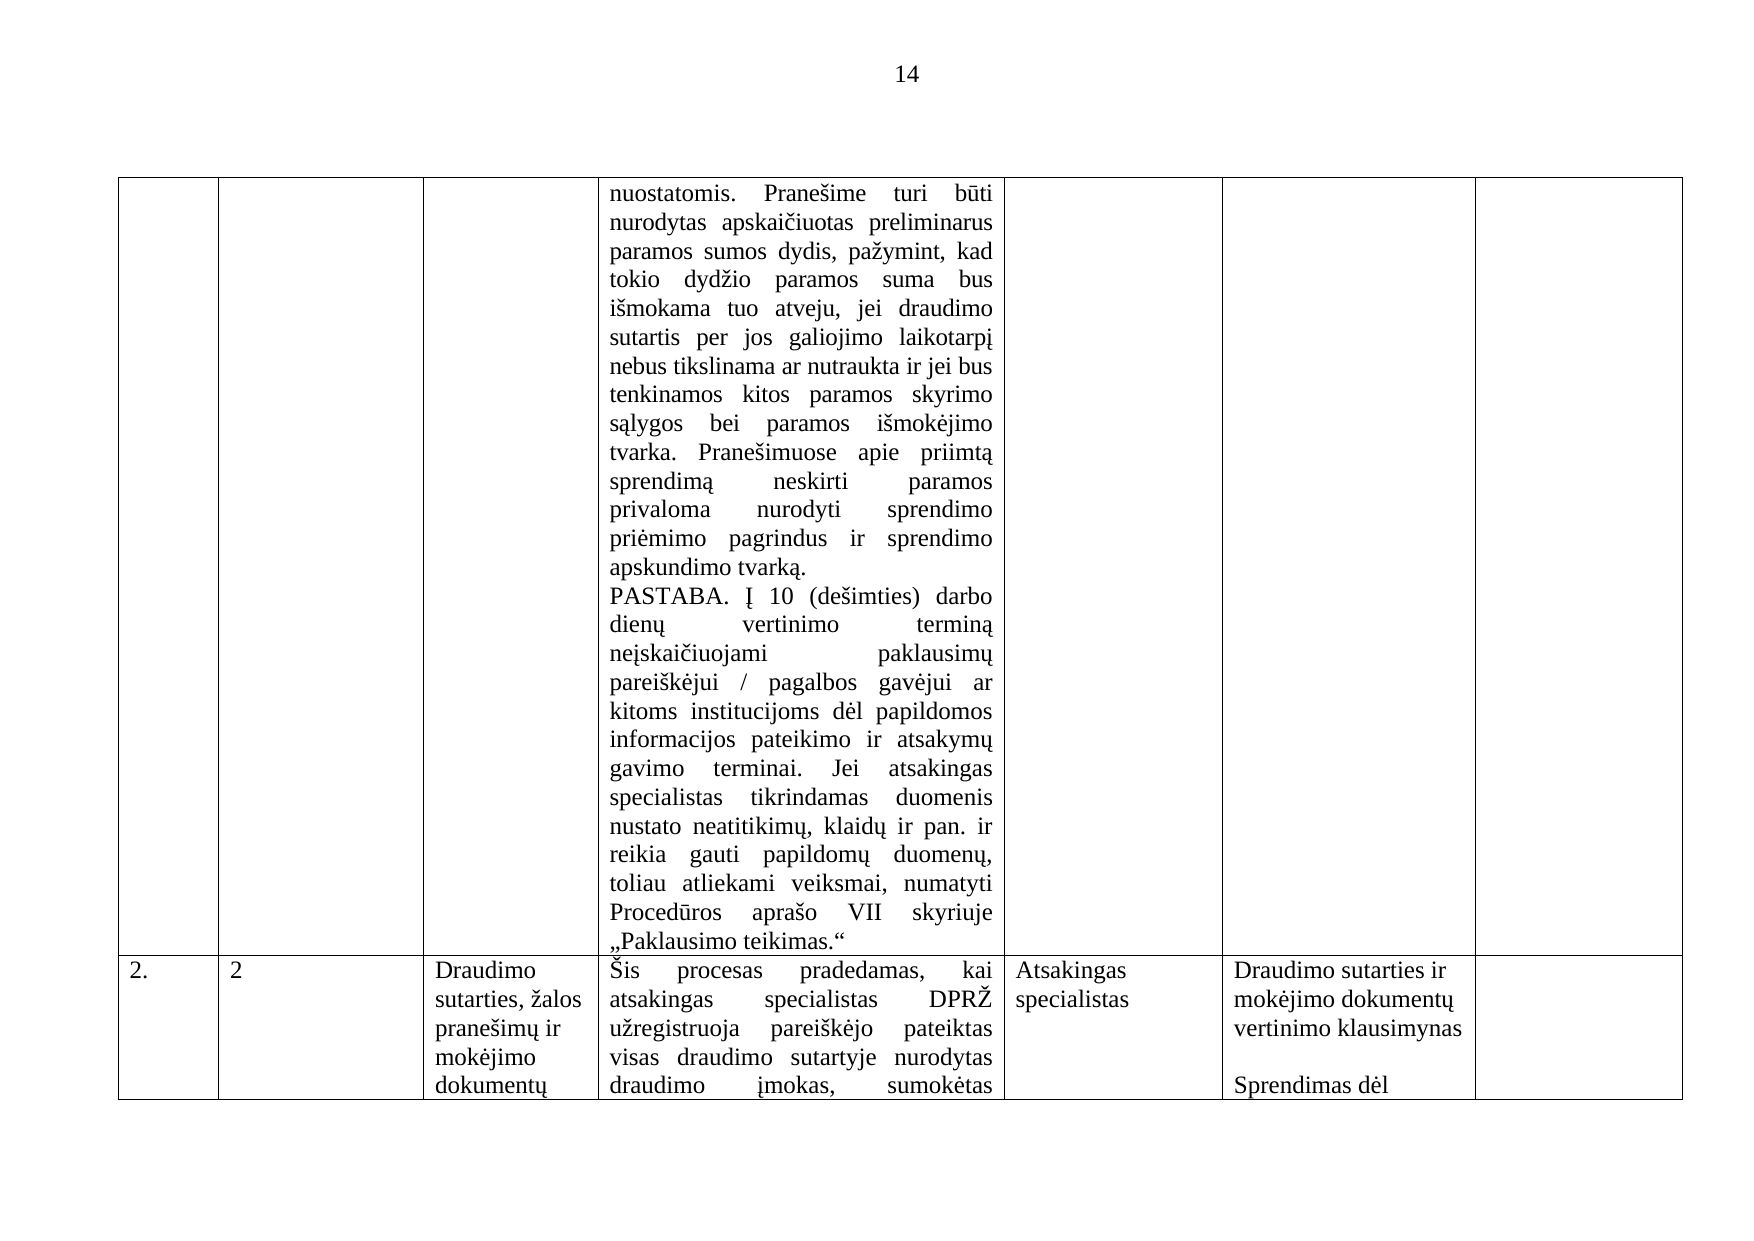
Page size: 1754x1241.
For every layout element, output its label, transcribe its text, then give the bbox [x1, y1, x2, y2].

table_cell [1476, 178, 1682, 954]
table_cell Draudimo sutarties ir mokėjimo dokumentų vertinimo klausimynas Sprendimas dėl [1223, 956, 1475, 1099]
table_cell Šis procesas pradedamas, kai atsakingas specialistas DPRŽ užregistruoja pareiškėjo pateiktas visas draudimo sutartyje nurodytas draudimo įmokas, sumokėtas [599, 956, 1004, 1099]
table_cell [119, 178, 218, 954]
table_cell [219, 178, 423, 954]
table_cell [1223, 178, 1475, 954]
table_cell 2. [119, 956, 218, 1099]
table_cell [1005, 178, 1222, 954]
table_cell [424, 178, 598, 954]
table_cell 2 [219, 956, 423, 1099]
table_cell [1476, 956, 1682, 1099]
table_cell Draudimo sutarties, žalos pranešimų ir mokėjimo dokumentų [424, 956, 598, 1099]
table_cell Atsakingas specialistas [1005, 956, 1222, 1099]
table_cell nuostatomis. Pranešime turi būti nurodytas apskaičiuotas preliminarus paramos sumos dydis, pažymint, kad tokio dydžio paramos suma bus išmokama tuo atveju, jei draudimo sutartis per jos galiojimo laikotarpį nebus tikslinama ar nutraukta ir jei bus tenkinamos kitos paramos skyrimo sąlygos bei paramos išmokėjimo tvarka. Pranešimuose apie priimtą sprendimą neskirti paramos privaloma nurodyti sprendimo priėmimo pagrindus ir sprendimo apskundimo tvarką. PASTABA. Į 10 (dešimties) darbo dienų vertinimo terminą neįskaičiuojami paklausimų pareiškėjui / pagalbos gavėjui ar kitoms institucijoms dėl papildomos informacijos pateikimo ir atsakymų gavimo terminai. Jei atsakingas specialistas tikrindamas duomenis nustato neatitikimų, klaidų ir pan. ir reikia gauti papildomų duomenų, toliau atliekami veiksmai, numatyti Procedūros aprašo VII skyriuje „Paklausimo teikimas.“ [599, 178, 1004, 954]
